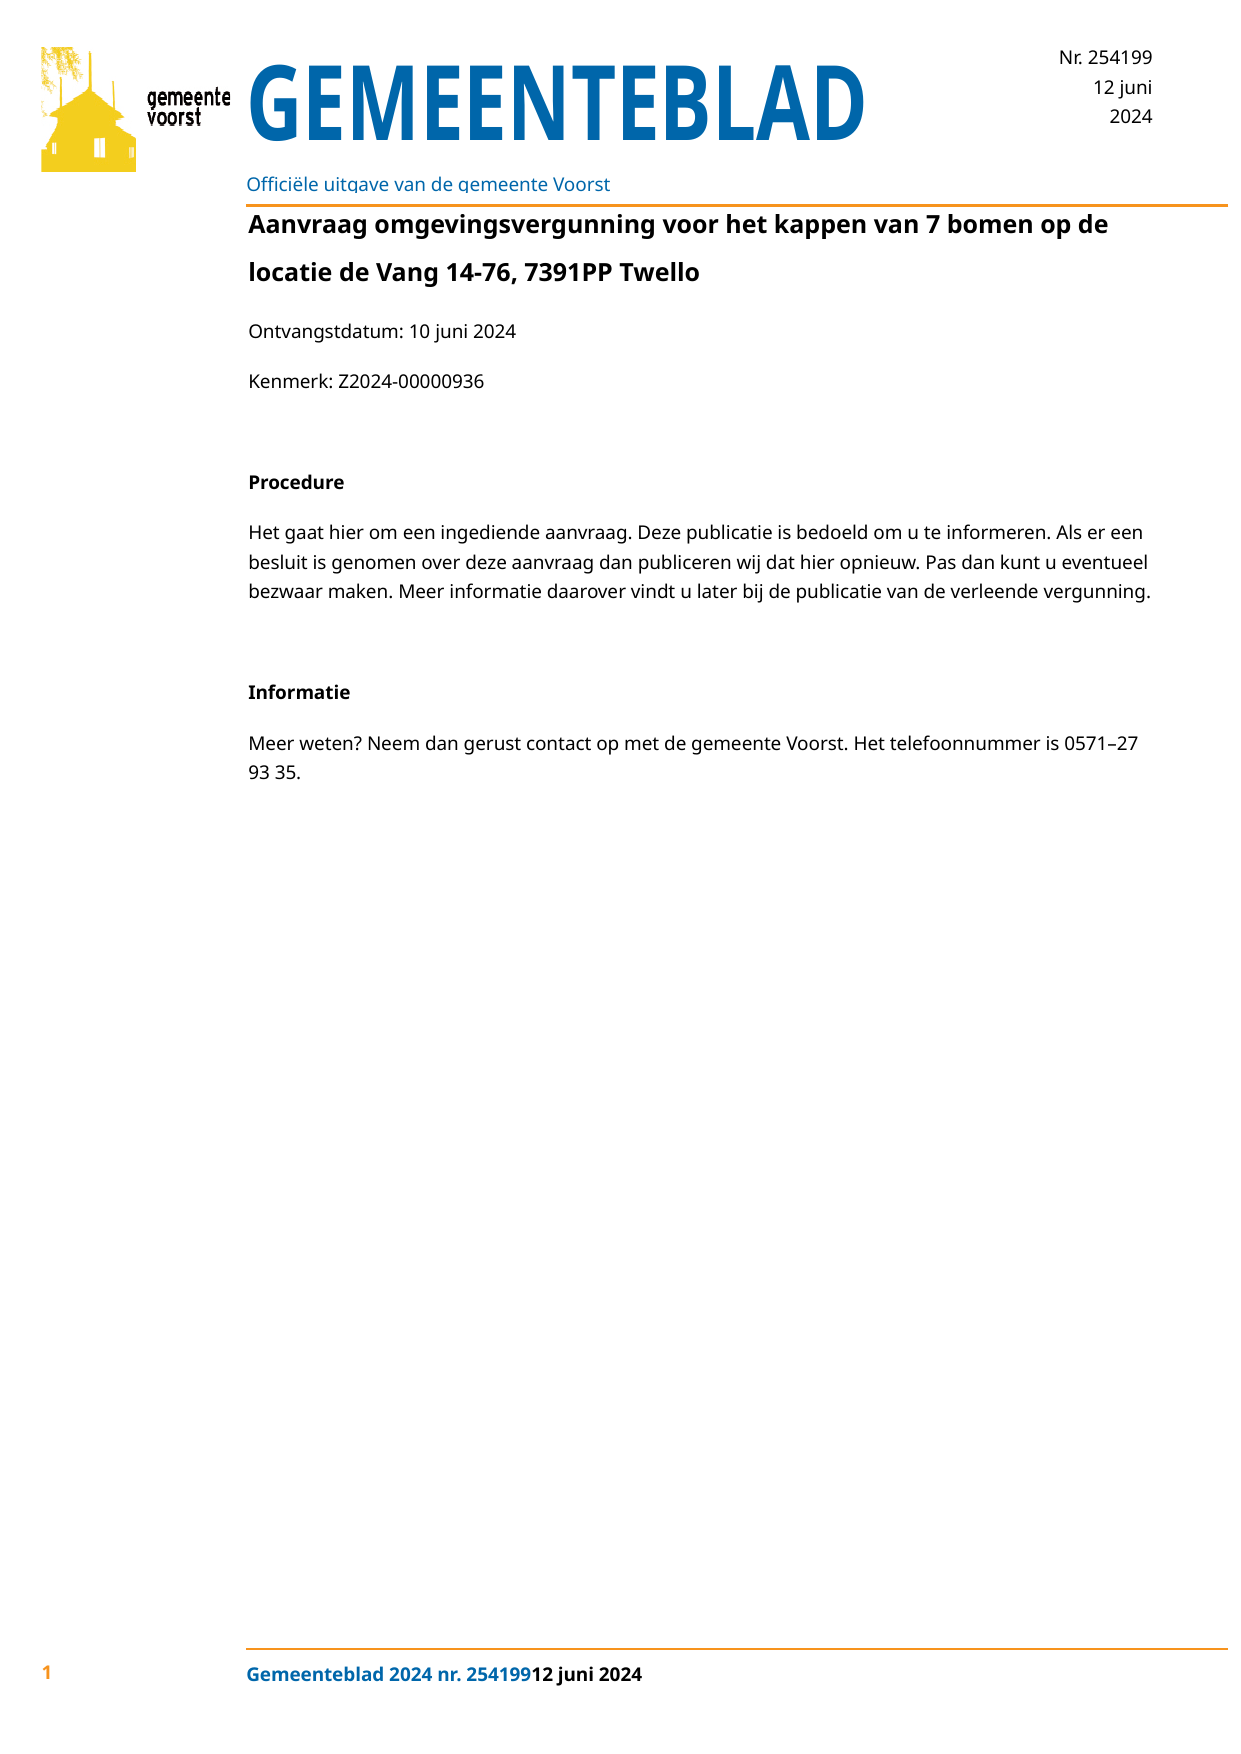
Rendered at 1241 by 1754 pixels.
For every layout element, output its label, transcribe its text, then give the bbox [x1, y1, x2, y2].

text Procedure [248, 469, 1152, 495]
picture [41, 47, 231, 172]
text Aanvraag omgevingsvergunning voor het kappen van 7 bomen op de locatie de Vang 14-76, 7391PP Twello [248, 207, 1152, 288]
text Het gaat hier om een ingediende aanvraag. Deze publicatie is bedoeld om u te informeren. Als er een besluit is genomen over deze aanvraag dan publiceren wij dat hier opnieuw. Pas dan kunt u eventueel bezwaar maken. Meer informatie daarover vindt u later bij de publicatie van de verleende vergunning. [248, 519, 1152, 604]
text Kenmerk: Z2024-00000936 [248, 368, 1152, 394]
text Meer weten? Neem dan gerust contact op met de gemeente Voorst. Het telefoonnummer is 0571–27 93 35. [248, 730, 1152, 785]
text Informatie [248, 679, 1152, 705]
text Ontvangstdatum: 10 juni 2024 [248, 318, 1152, 344]
